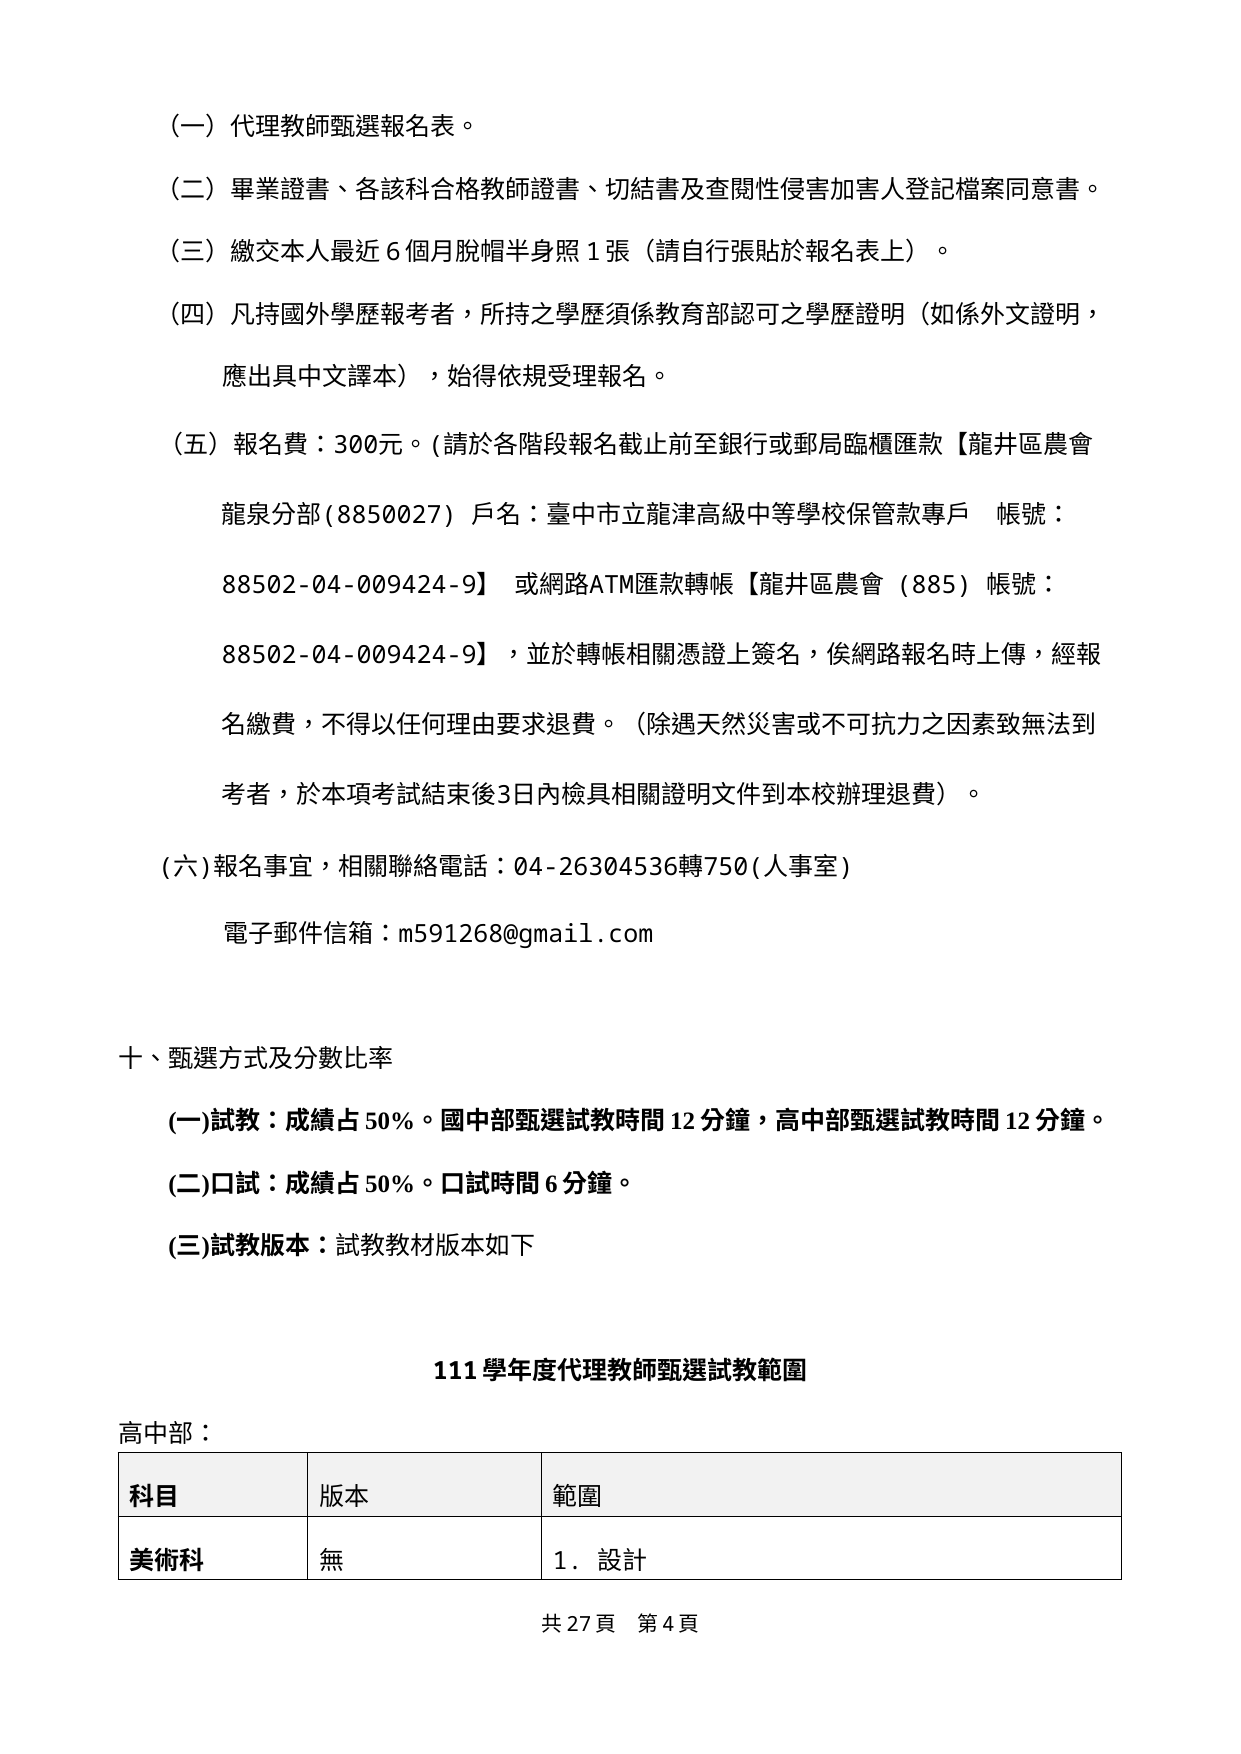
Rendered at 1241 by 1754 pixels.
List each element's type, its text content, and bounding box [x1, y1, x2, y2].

text （四）凡持國外學歷報考者，所持之學歷須係教育部認可之學歷證明（如係外文證明，應出具中文譯本），始得依規受理報名。 [156, 271, 1122, 396]
text （五）報名費：300元。(請於各階段報名截止前至銀行或郵局臨櫃匯款【龍井區農會龍泉分部(8850027) 戶名：臺中市立龍津高級中等學校保管款專戶 帳號：88502-04-009424-9】 或網路ATM匯款轉帳【龍井區農會 (885) 帳號：88502-04-009424-9】，並於轉帳相關憑證上簽名，俟網路報名時上傳，經報名繳費，不得以任何理由要求退費。（除遇天然災害或不可抗力之因素致無法到考者，於本項考試結束後3日內檢具相關證明文件到本校辦理退費）。 [143, 401, 1111, 813]
table_header 範圍 [542, 1453, 1121, 1516]
table_header 版本 [308, 1453, 541, 1516]
text 高中部： [118, 1389, 1122, 1452]
text （三）繳交本人最近6個月脫帽半身照1張（請自行張貼於報名表上）。 [156, 208, 1122, 271]
text 電子郵件信箱：m591268@gmail.com [118, 889, 1122, 952]
table_header 科目 [119, 1453, 307, 1516]
text 111學年度代理教師甄選試教範圍 [118, 1327, 1122, 1389]
text 十、甄選方式及分數比率 [118, 1014, 1122, 1077]
table_cell 美術科 [119, 1517, 307, 1579]
text (二)口試：成績占50%。口試時間6分鐘。 [168, 1139, 1122, 1202]
table_cell 無 [308, 1517, 541, 1579]
text (六)報名事宜，相關聯絡電話：04-26304536轉750(人事室) [143, 823, 1111, 885]
text (一)試教：成績占50%。國中部甄選試教時間12分鐘，高中部甄選試教時間12分鐘。 [168, 1077, 1122, 1139]
text （一）代理教師甄選報名表。 [118, 83, 1122, 146]
text （二）畢業證書、各該科合格教師證書、切結書及查閱性侵害加害人登記檔案同意書。 [156, 146, 1122, 208]
table_cell 1. 設計 [542, 1517, 1121, 1579]
text (三)試教版本：試教教材版本如下 [118, 1202, 1122, 1264]
